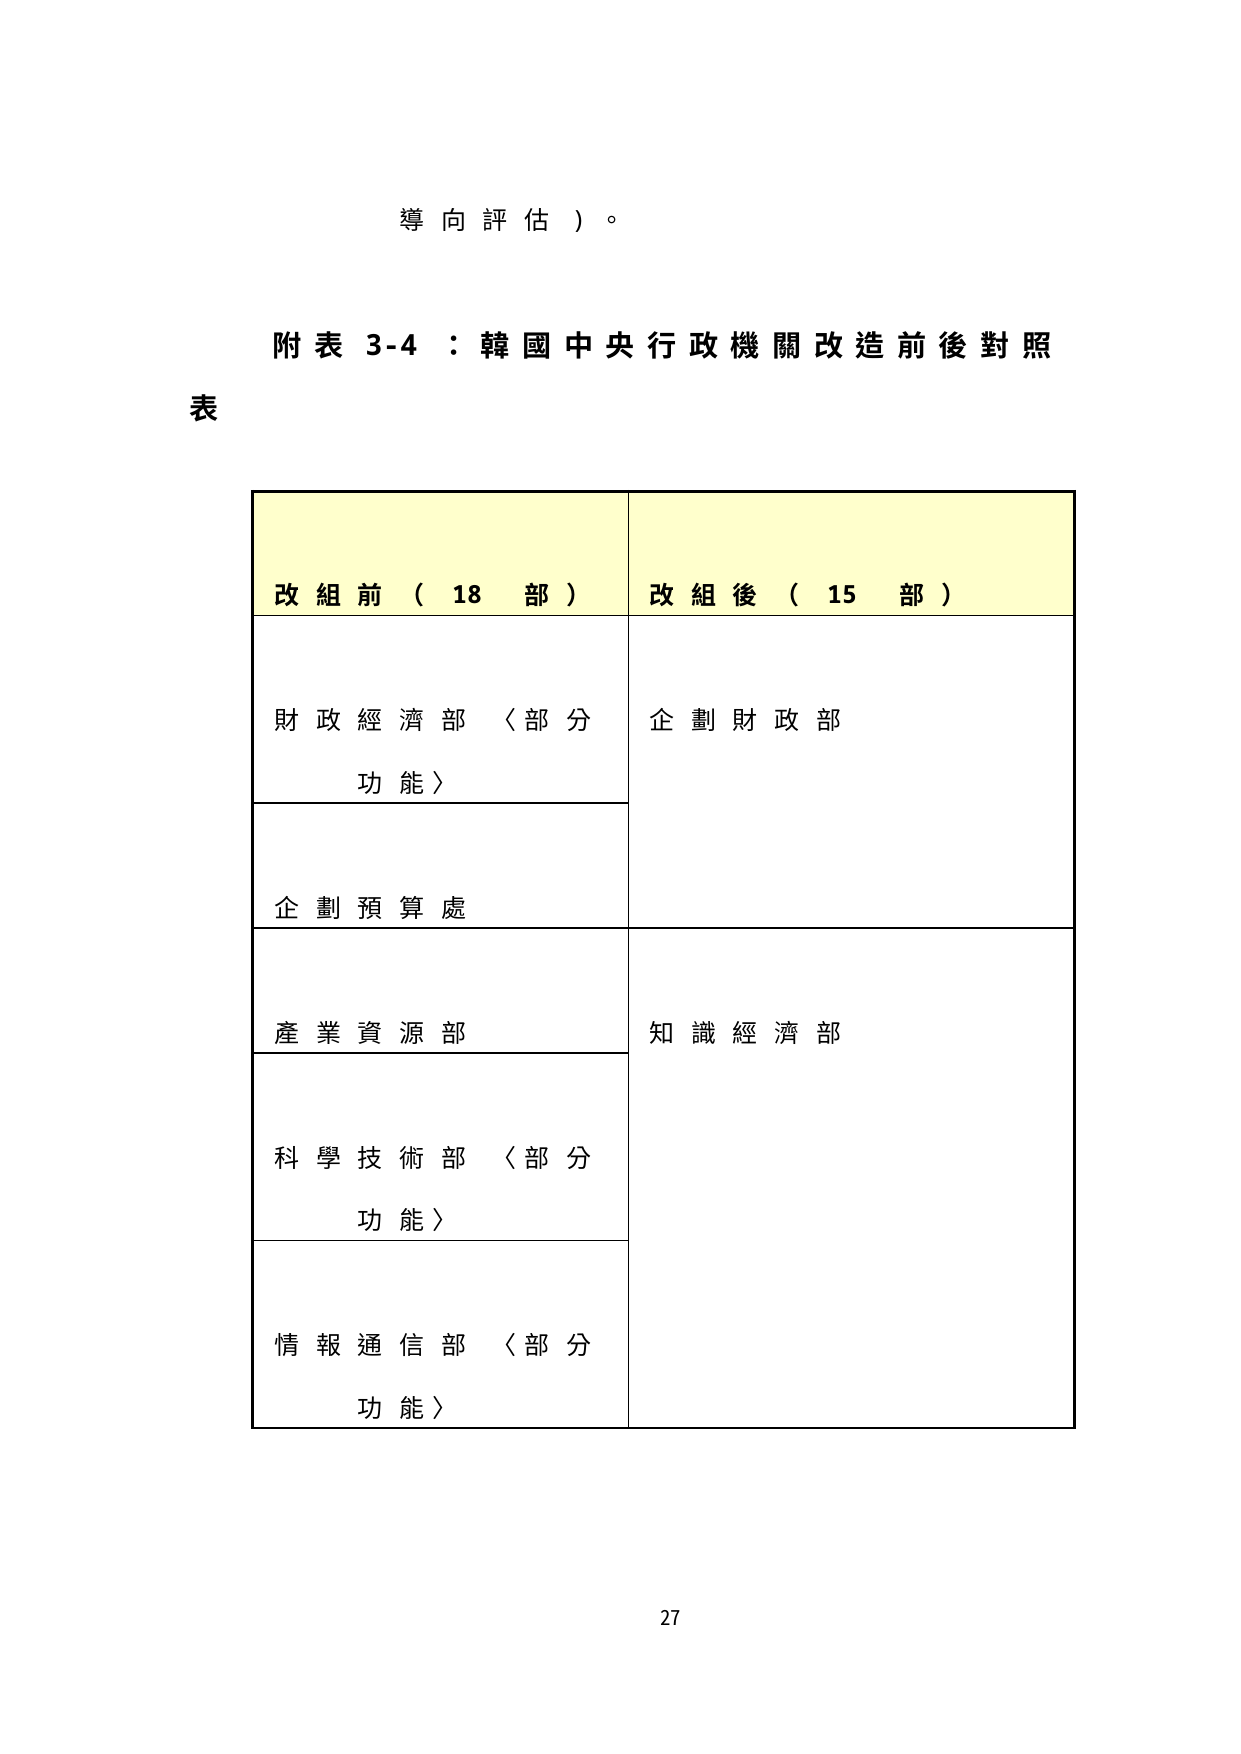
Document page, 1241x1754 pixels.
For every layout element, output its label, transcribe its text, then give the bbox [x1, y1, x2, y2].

table_cell 財政經濟部〈部分功能〉 [254, 616, 628, 802]
table_cell 情報通信部〈部分功能〉 [254, 1241, 628, 1427]
table_cell 產業資源部 [254, 929, 628, 1052]
table_header 改組前（18 部） [254, 493, 628, 615]
table_cell 企劃財政部 [629, 616, 1073, 927]
table_header 改組後（15 部） [629, 493, 1073, 615]
text 導向評估)。 [183, 177, 1058, 240]
table_cell 企劃預算處 [254, 804, 628, 927]
table_cell 科學技術部〈部分功能〉 [254, 1054, 628, 1240]
text 附表3-4：韓國中央行政機關改造前後對照表 [183, 302, 1058, 490]
table_cell 知識經濟部 [629, 929, 1073, 1427]
